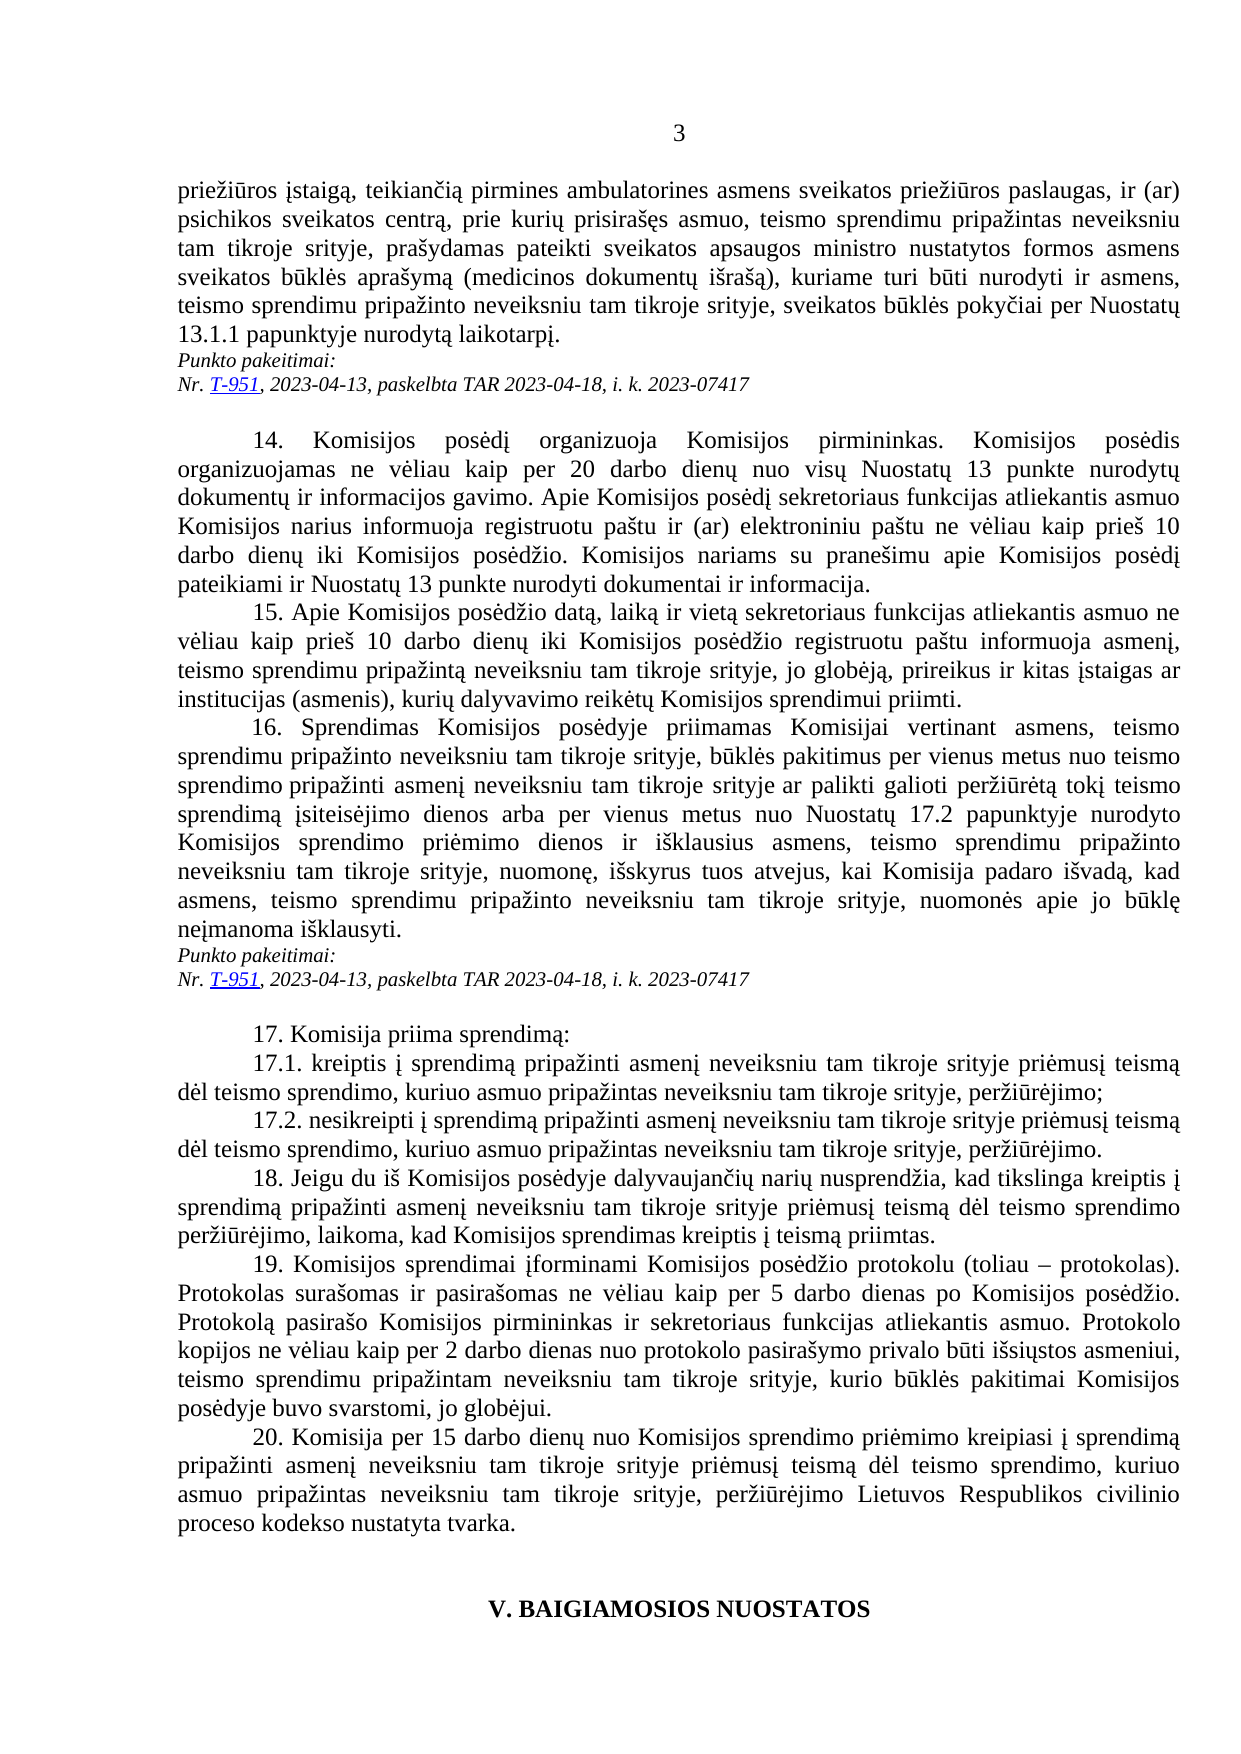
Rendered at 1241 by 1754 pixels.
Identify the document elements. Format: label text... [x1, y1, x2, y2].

text 16. Sprendimas Komisijos posėdyje priimamas Komisijai vertinant asmens, teismo sprendimu pripažinto neveiksniu tam tikroje srityje, būklės pakitimus per vienus metus nuo teismo sprendimo pripažinti asmenį neveiksniu tam tikroje srityje ar palikti galioti peržiūrėtą tokį teismo sprendimą įsiteisėjimo dienos arba per vienus metus nuo Nuostatų 17.2 papunktyje nurodyto Komisijos sprendimo priėmimo dienos ir išklausius asmens, teismo sprendimu pripažinto neveiksniu tam tikroje srityje, nuomonę, išskyrus tuos atvejus, kai Komisija padaro išvadą, kad asmens, teismo sprendimu pripažinto neveiksniu tam tikroje srityje, nuomonės apie jo būklę neįmanoma išklausyti. [177, 712, 1181, 942]
text V. BAIGIAMOSIOS NUOSTATOS [177, 1594, 1181, 1623]
text Punkto pakeitimai: [177, 348, 1181, 372]
text 17.1. kreiptis į sprendimą pripažinti asmenį neveiksniu tam tikroje srityje priėmusį teismą dėl teismo sprendimo, kuriuo asmuo pripažintas neveiksniu tam tikroje srityje, peržiūrėjimo; [177, 1048, 1181, 1106]
text 14. Komisijos posėdį organizuoja Komisijos pirmininkas. Komisijos posėdis organizuojamas ne vėliau kaip per 20 darbo dienų nuo visų Nuostatų 13 punkte nurodytų dokumentų ir informacijos gavimo. Apie Komisijos posėdį sekretoriaus funkcijas atliekantis asmuo Komisijos narius informuoja registruotu paštu ir (ar) elektroniniu paštu ne vėliau kaip prieš 10 darbo dienų iki Komisijos posėdžio. Komisijos nariams su pranešimu apie Komisijos posėdį pateikiami ir Nuostatų 13 punkte nurodyti dokumentai ir informacija. [177, 425, 1181, 597]
text Punkto pakeitimai: [177, 942, 1181, 967]
text 18. Jeigu du iš Komisijos posėdyje dalyvaujančių narių nusprendžia, kad tikslinga kreiptis į sprendimą pripažinti asmenį neveiksniu tam tikroje srityje priėmusį teismą dėl teismo sprendimo peržiūrėjimo, laikoma, kad Komisijos sprendimas kreiptis į teismą priimtas. [177, 1163, 1181, 1249]
text 19. Komisijos sprendimai įforminami Komisijos posėdžio protokolu (toliau – protokolas). Protokolas surašomas ir pasirašomas ne vėliau kaip per 5 darbo dienas po Komisijos posėdžio. Protokolą pasirašo Komisijos pirmininkas ir sekretoriaus funkcijas atliekantis asmuo. Protokolo kopijos ne vėliau kaip per 2 darbo dienas nuo protokolo pasirašymo privalo būti išsiųstos asmeniui, teismo sprendimu pripažintam neveiksniu tam tikroje srityje, kurio būklės pakitimai Komisijos posėdyje buvo svarstomi, jo globėjui. [177, 1249, 1181, 1422]
text priežiūros įstaigą, teikiančią pirmines ambulatorines asmens sveikatos priežiūros paslaugas, ir (ar) psichikos sveikatos centrą, prie kurių prisirašęs asmuo, teismo sprendimu pripažintas neveiksniu tam tikroje srityje, prašydamas pateikti sveikatos apsaugos ministro nustatytos formos asmens sveikatos būklės aprašymą (medicinos dokumentų išrašą), kuriame turi būti nurodyti ir asmens, teismo sprendimu pripažinto neveiksniu tam tikroje srityje, sveikatos būklės pokyčiai per Nuostatų 13.1.1 papunktyje nurodytą laikotarpį. [177, 176, 1181, 348]
text Nr. T-951, 2023-04-13, paskelbta TAR 2023-04-18, i. k. 2023-07417 [177, 372, 1181, 396]
text 17. Komisija priima sprendimą: [177, 1019, 1181, 1048]
text 15. Apie Komisijos posėdžio datą, laiką ir vietą sekretoriaus funkcijas atliekantis asmuo ne vėliau kaip prieš 10 darbo dienų iki Komisijos posėdžio registruotu paštu informuoja asmenį, teismo sprendimu pripažintą neveiksniu tam tikroje srityje, jo globėją, prireikus ir kitas įstaigas ar institucijas (asmenis), kurių dalyvavimo reikėtų Komisijos sprendimui priimti. [177, 597, 1181, 712]
text 20. Komisija per 15 darbo dienų nuo Komisijos sprendimo priėmimo kreipiasi į sprendimą pripažinti asmenį neveiksniu tam tikroje srityje priėmusį teismą dėl teismo sprendimo, kuriuo asmuo pripažintas neveiksniu tam tikroje srityje, peržiūrėjimo Lietuvos Respublikos civilinio proceso kodekso nustatyta tvarka. [177, 1422, 1181, 1537]
text 17.2. nesikreipti į sprendimą pripažinti asmenį neveiksniu tam tikroje srityje priėmusį teismą dėl teismo sprendimo, kuriuo asmuo pripažintas neveiksniu tam tikroje srityje, peržiūrėjimo. [177, 1106, 1181, 1163]
text Nr. T-951, 2023-04-13, paskelbta TAR 2023-04-18, i. k. 2023-07417 [177, 967, 1181, 991]
